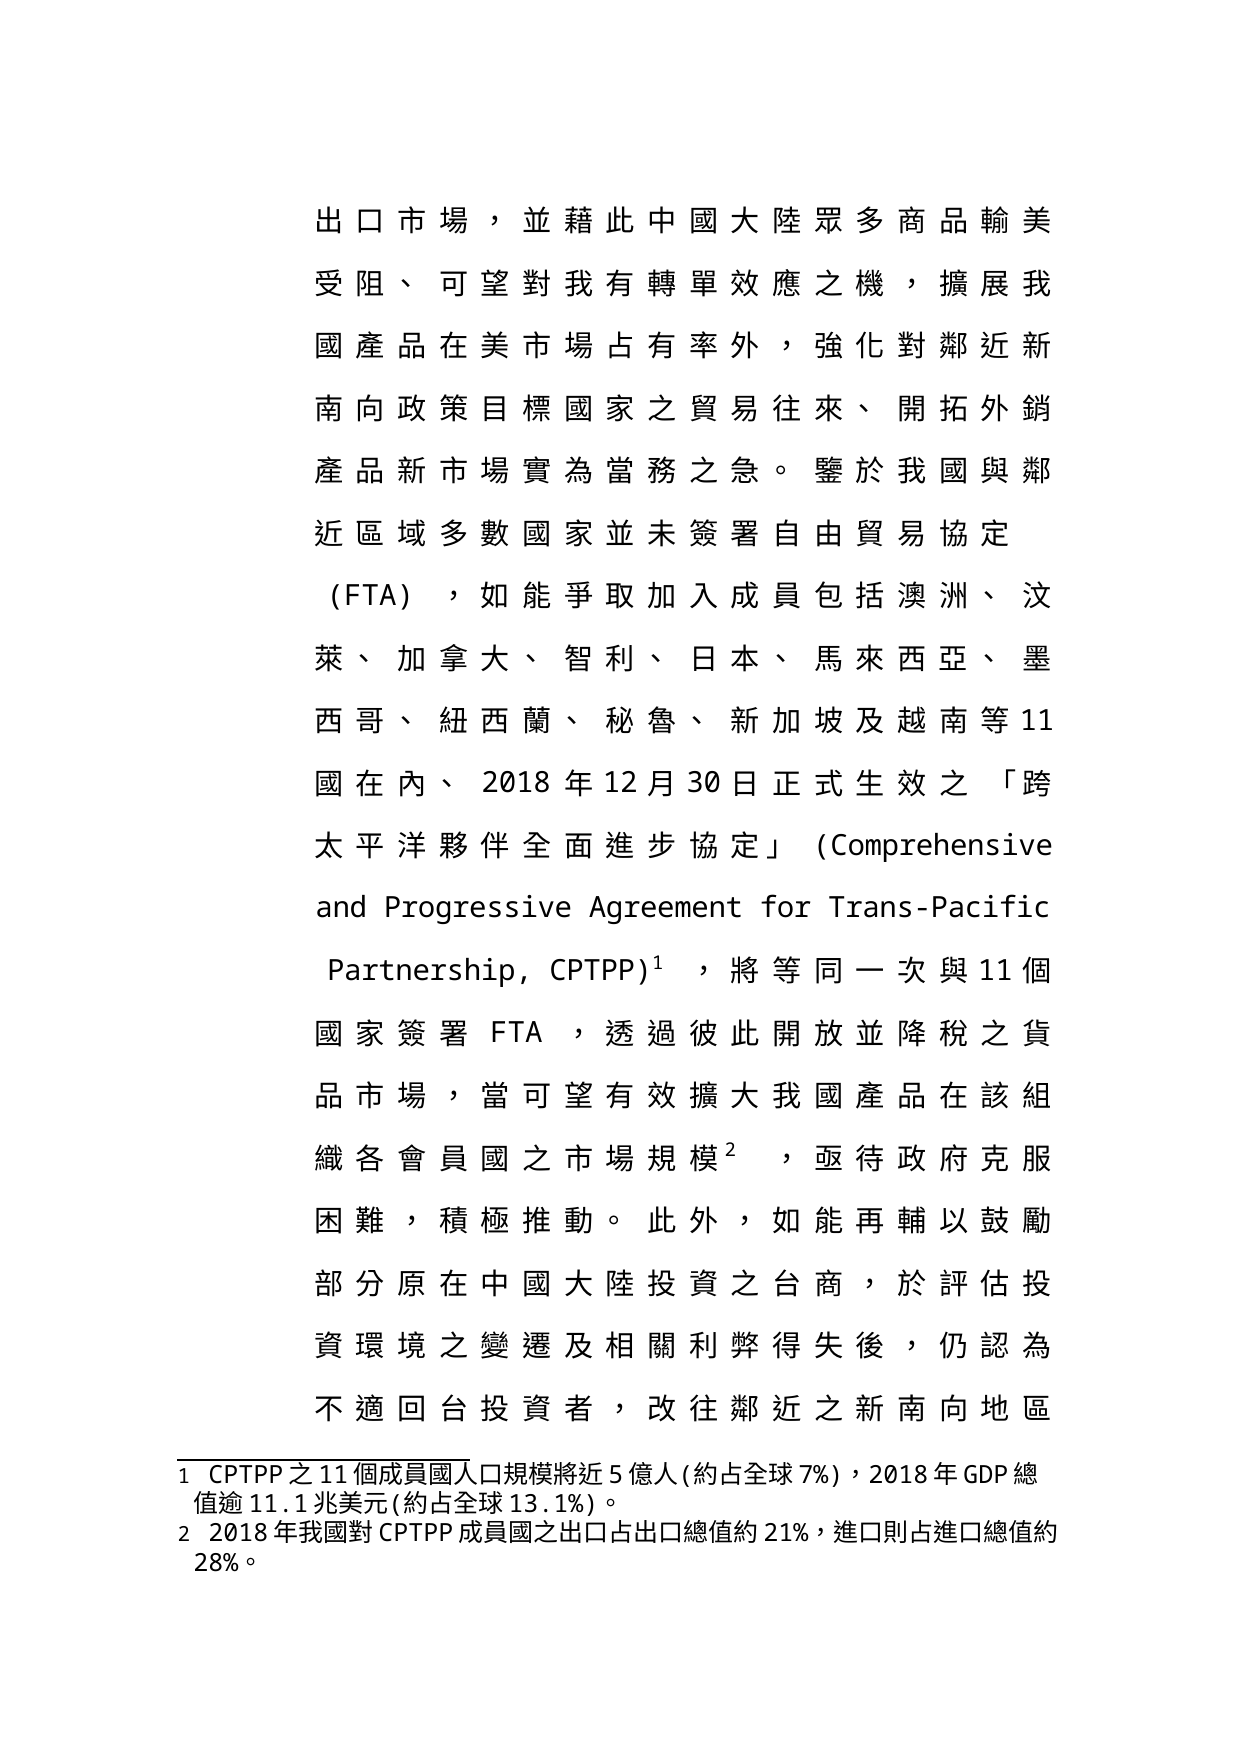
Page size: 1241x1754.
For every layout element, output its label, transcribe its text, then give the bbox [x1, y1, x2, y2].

text CPTPP之11個成員國人口規模將近5億人(約占全球7%)，2018年GDP總值逾11.1兆美元(約占全球13.1%)。 [177, 1460, 1063, 1518]
text 2018年我國對CPTPP成員國之出口占出口總值約21%，進口則占進口總值約28%。 [177, 1518, 1063, 1577]
text 自2018年下半年起發生之美中貿易衝突，兩國對彼此部分出口貨品加徵5%-25%關稅，勢必衝擊雙方出口貿易。尤其是美國提出加徵關稅之商品項目及價值金額共計達6,842項、約2,500億美元，且所加徵稅率自2019年5月10日後均提高至25%；9月1日起，又將分批對價值約3,000億美元之中國大陸輸美商品加徵15%關稅。如以2018年美國對中國大陸貨品之貿易赤字達約4,192億美元，占該年度美國商品貿易赤字總額比率近48%來看，中國大陸之美國出口市場將深受衝擊。一旦中國大陸對美出口貿易衰退，對相關商品、勞務之需求減少，連帶波及我對中國大陸之出口勢在所難免。審視近年來我國出口貿易對中國大陸市場之依賴頗高，致該市場對我商品、勞務需求之強弱，相當程度影響我出超規模及經濟成長幅度。值此美中貿易衝突發生，恐連帶對我經貿產生不利影響之際，更加凸顯我國應儘可能分散出口貿易市場、避免受制於中國大陸單一市場之必要性。根本改善之道，除穩固原本美國出口市場，並藉此中國大陸眾多商品輸美受阻、可望對我有轉單效應之機，擴展我國產品在美市場占有率外，強化對鄰近新南向政策目標國家之貿易往來、開拓外銷產品新市場實為當務之急。鑒於我國與鄰近區域多數國家並未簽署自由貿易協定(FTA)，如能爭取加入成員包括澳洲、汶萊、加拿大、智利、日本、馬來西亞、墨西哥、紐西蘭、秘魯、新加坡及越南等11國在內、2018年12月30日正式生效之「跨太平洋夥伴全面進步協定」(Comprehensive and Progressive Agreement for Trans-Pacific Partnership, CPTPP)，將等同一次與11個國家簽署FTA，透過彼此開放並降稅之貨品市場，當可望有效擴大我國產品在該組織各會員國之市場規模，亟待政府克服困難，積極推動。此外，如能再輔以鼓勵部分原在中國大陸投資之台商，於評估投資環境之變遷及相關利弊得失後，仍認為不適回台投資者，改往鄰近之新南向地區國家投資，經由與在台關係(往來)企業相關生產設備、物料之密切採購行為，增進我國與該等國家之出口貿易，假以若干時日後，可望漸次減輕對中國大陸市場之依賴。 [271, 177, 1058, 1427]
